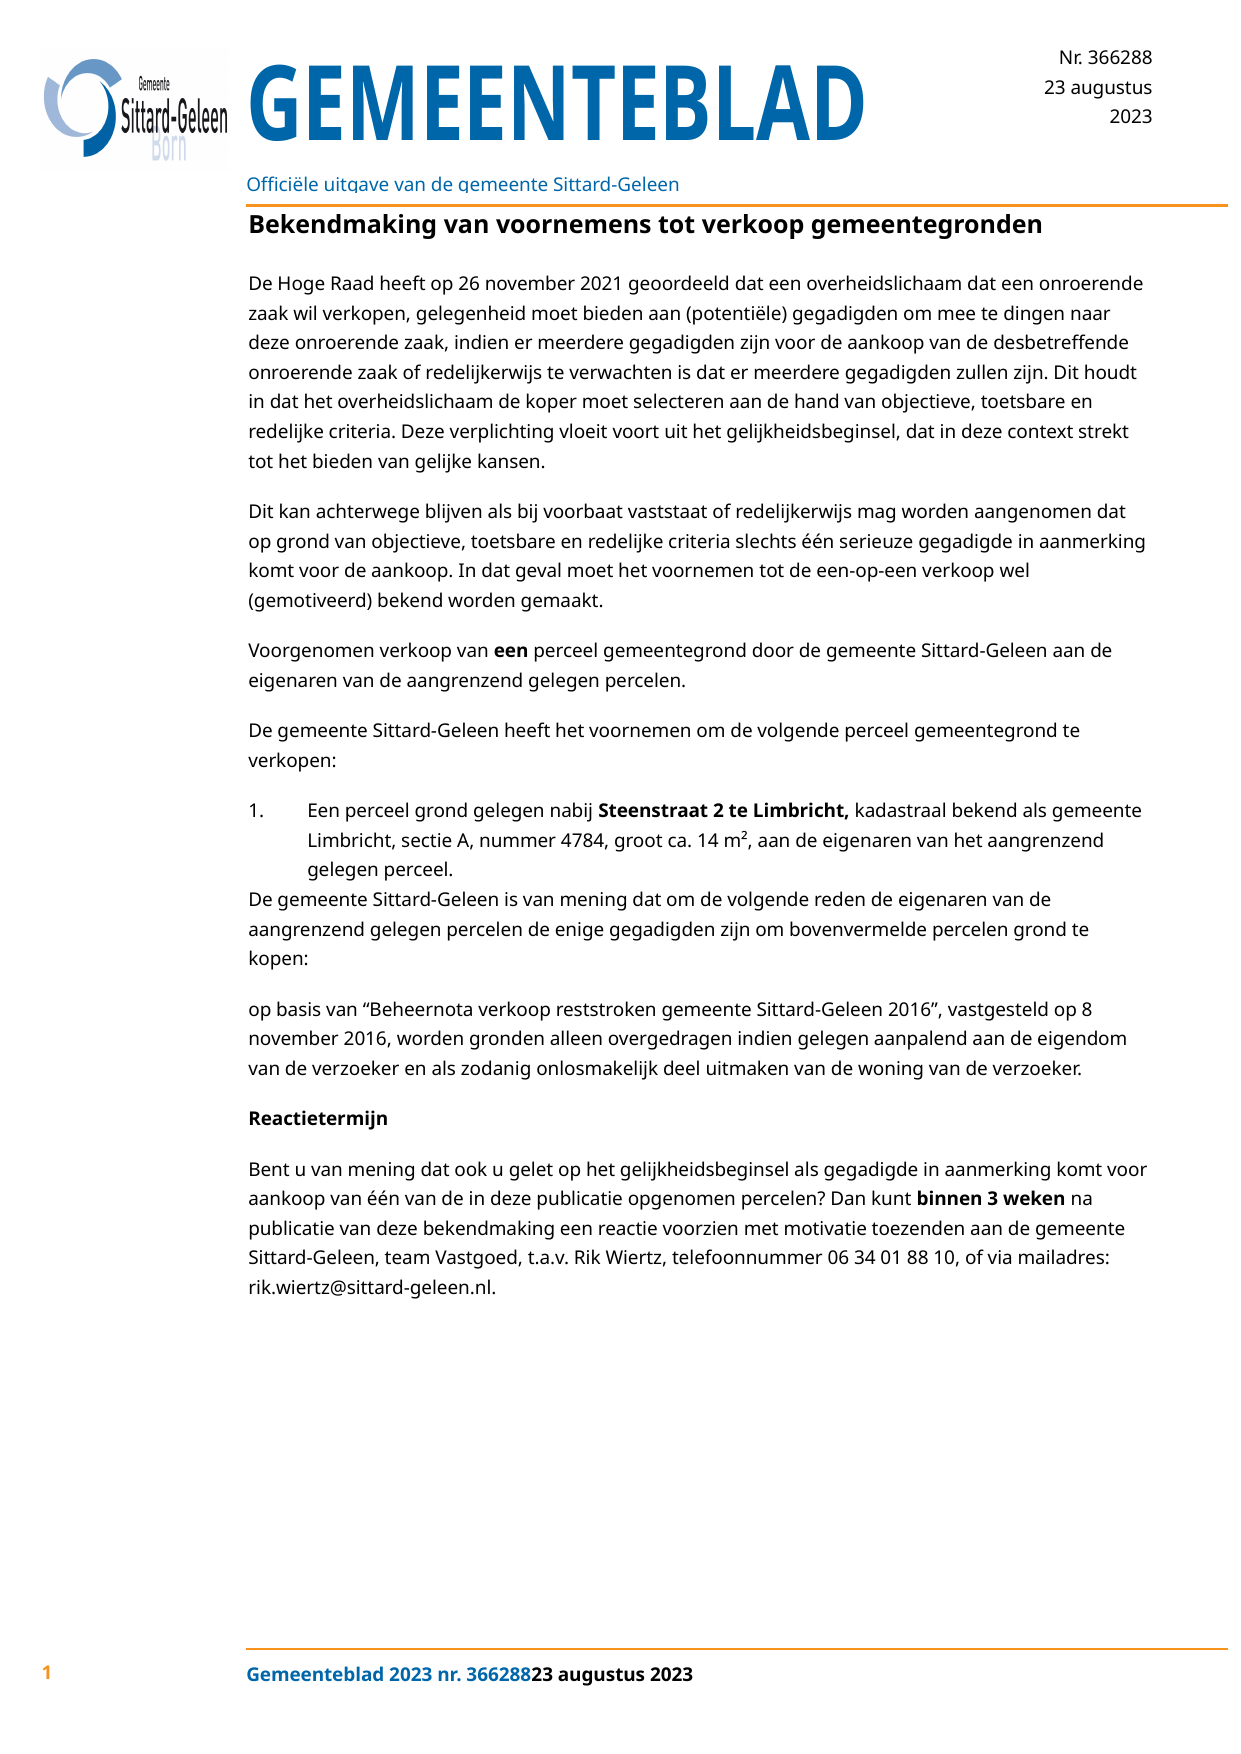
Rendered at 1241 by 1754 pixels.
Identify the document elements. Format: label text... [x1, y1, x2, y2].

text De Hoge Raad heeft op 26 november 2021 geoordeeld dat een overheidslichaam dat een onroerende zaak wil verkopen, gelegenheid moet bieden aan (potentiële) gegadigden om mee te dingen naar deze onroerende zaak, indien er meerdere gegadigden zijn voor de aankoop van de desbetreffende onroerende zaak of redelijkerwijs te verwachten is dat er meerdere gegadigden zullen zijn. Dit houdt in dat het overheidslichaam de koper moet selecteren aan de hand van objectieve, toetsbare en redelijke criteria. Deze verplichting vloeit voort uit het gelijkheidsbeginsel, dat in deze context strekt tot het bieden van gelijke kansen. [248, 270, 1152, 473]
text De gemeente Sittard-Geleen heeft het voornemen om de volgende perceel gemeentegrond te verkopen: [248, 717, 1152, 773]
text op basis van “Beheernota verkoop reststroken gemeente Sittard-Geleen 2016”, vastgesteld op 8 november 2016, worden gronden alleen overgedragen indien gelegen aanpalend aan de eigendom van de verzoeker en als zodanig onlosmakelijk deel uitmaken van de woning van de verzoeker. [248, 996, 1152, 1081]
text Bent u van mening dat ook u gelet op het gelijkheidsbeginsel als gegadigde in aanmerking komt voor aankoop van één van de in deze publicatie opgenomen percelen? Dan kunt binnen 3 weken na publicatie van deze bekendmaking een reactie voorzien met motivatie toezenden aan de gemeente Sittard-Geleen, team Vastgoed, t.a.v. Rik Wiertz, telefoonnummer 06 34 01 88 10, of via mailadres: rik.wiertz@sittard-geleen.nl. [248, 1156, 1152, 1300]
picture [41, 47, 231, 172]
text De gemeente Sittard-Geleen is van mening dat om de volgende reden de eigenaren van de aangrenzend gelegen percelen de enige gegadigden zijn om bovenvermelde percelen grond te kopen: [248, 886, 1152, 971]
text Bekendmaking van voornemens tot verkoop gemeentegronden [248, 207, 1152, 241]
text Dit kan achterwege blijven als bij voorbaat vaststaat of redelijkerwijs mag worden aangenomen dat op grond van objectieve, toetsbare en redelijke criteria slechts één serieuze gegadigde in aanmerking komt voor de aankoop. In dat geval moet het voornemen tot de een-op-een verkoop wel (gemotiveerd) bekend worden gemaakt. [248, 498, 1152, 613]
list Een perceel grond gelegen nabij Steenstraat 2 te Limbricht, kadastraal bekend als gemeente Limbricht, sectie A, nummer 4784, groot ca. 14 m², aan de eigenaren van het aangrenzend gelegen perceel. [248, 797, 1152, 882]
text Reactietermijn [248, 1105, 1152, 1131]
text Voorgenomen verkoop van een perceel gemeentegrond door de gemeente Sittard-Geleen aan de eigenaren van de aangrenzend gelegen percelen. [248, 637, 1152, 693]
